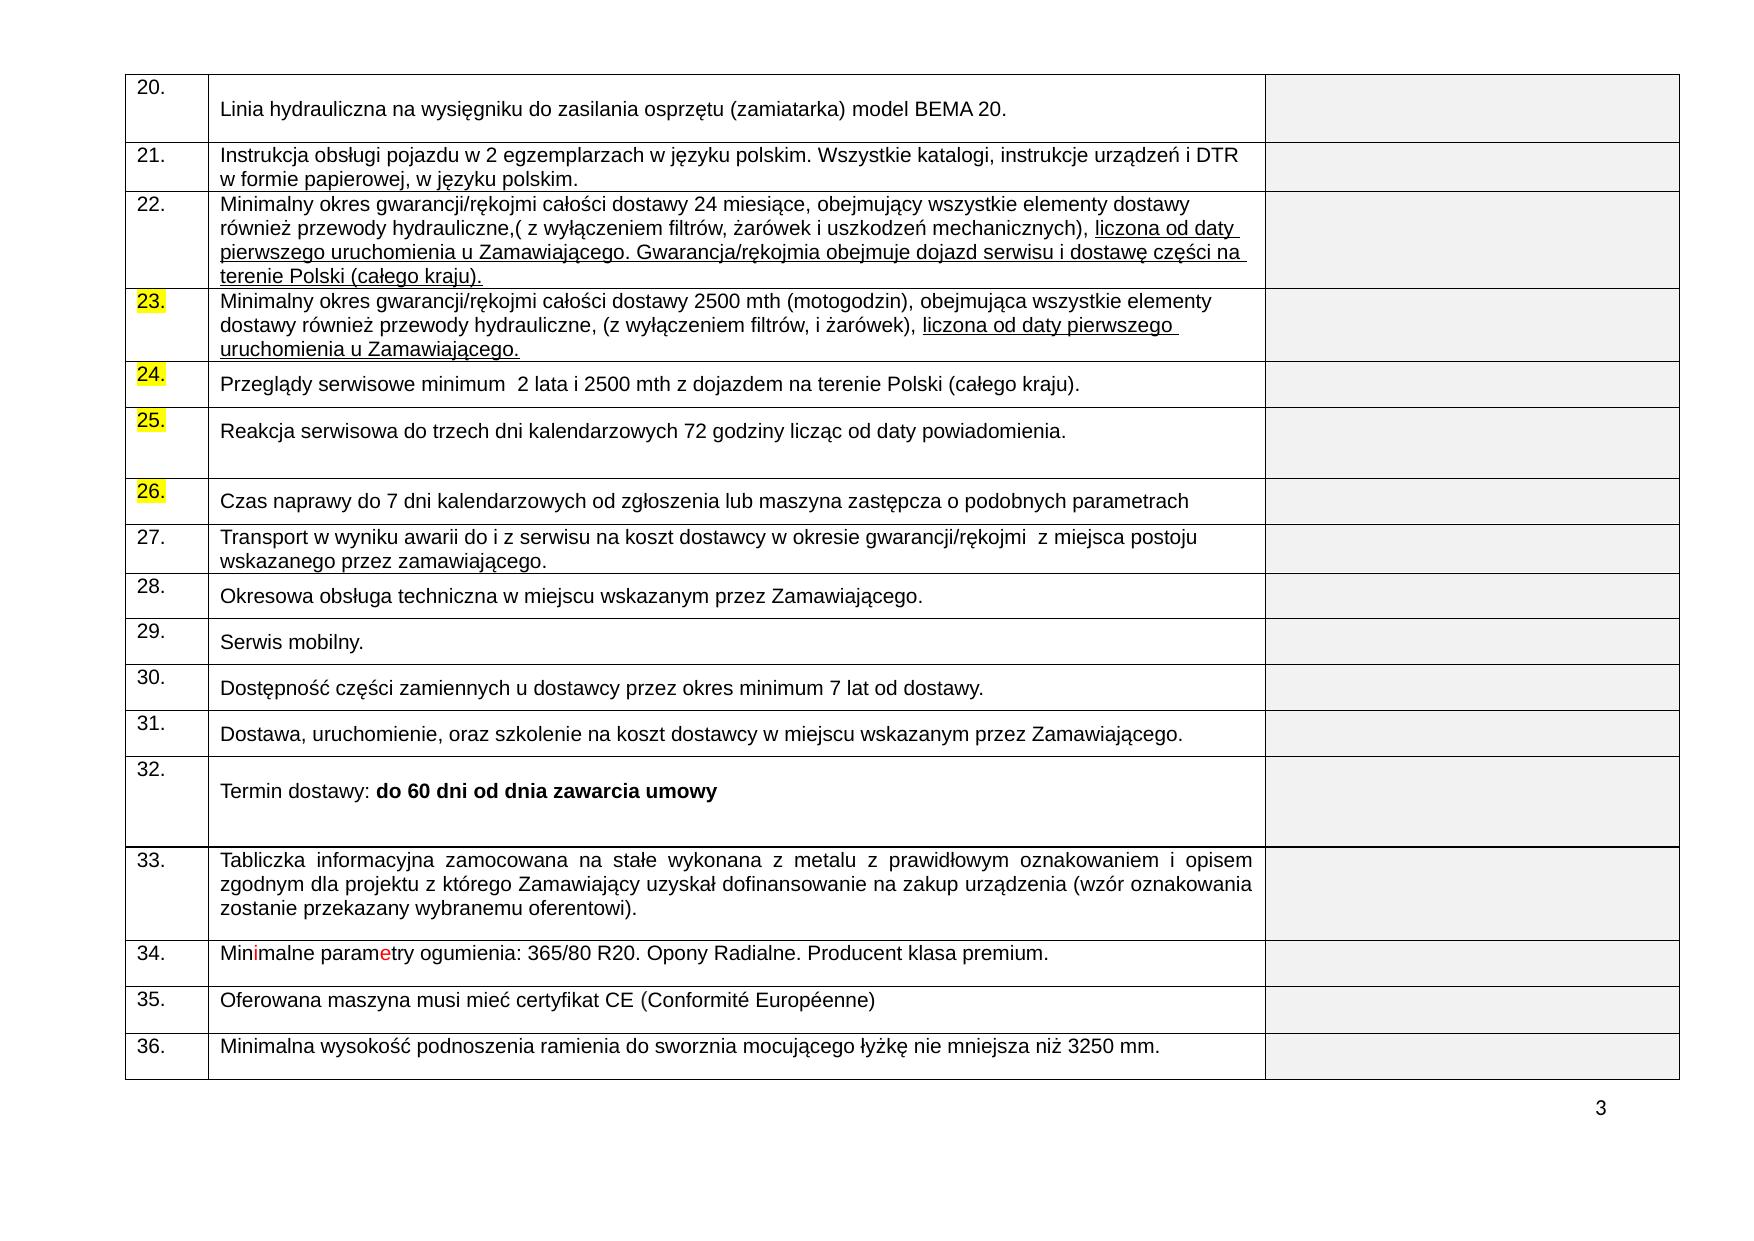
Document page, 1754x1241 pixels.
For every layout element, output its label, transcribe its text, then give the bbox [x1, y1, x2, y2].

table_cell [126, 987, 208, 1033]
table_cell [1266, 1034, 1679, 1079]
table_cell Dostępność części zamiennych u dostawcy przez okres minimum 7 lat od dostawy. [209, 665, 1265, 710]
table_cell Oferowana maszyna musi mieć certyfikat CE (Conformité Européenne) [209, 987, 1265, 1033]
table_cell [1266, 987, 1679, 1033]
table_cell [1266, 192, 1679, 288]
table_cell [1266, 479, 1679, 523]
table_cell Minimalna wysokość podnoszenia ramienia do sworznia mocującego łyżkę nie mniejsza niż 3250 mm. [209, 1034, 1265, 1079]
table_cell [126, 479, 208, 523]
table_cell [1266, 848, 1679, 940]
table_cell Tabliczka informacyjna zamocowana na stałe wykonana z metalu z prawidłowym oznakowaniem i opisem zgodnym dla projektu z którego Zamawiający uzyskał dofinansowanie na zakup urządzenia (wzór oznakowania zostanie przekazany wybranemu oferentowi). [209, 848, 1265, 940]
table_cell [126, 574, 208, 618]
table_cell [1266, 665, 1679, 710]
table_cell Instrukcja obsługi pojazdu w 2 egzemplarzach w języku polskim. Wszystkie katalogi, instrukcje urządzeń i DTR w formie papierowej, w języku polskim. [209, 143, 1265, 191]
table_cell Transport w wyniku awarii do i z serwisu na koszt dostawcy w okresie gwarancji/rękojmi z miejsca postoju wskazanego przez zamawiającego. [209, 525, 1265, 572]
table_cell Przeglądy serwisowe minimum 2 lata i 2500 mth z dojazdem na terenie Polski (całego kraju). [209, 362, 1265, 407]
table_cell [126, 289, 208, 361]
table_cell [126, 619, 208, 664]
table_cell [1266, 408, 1679, 478]
table_cell [126, 408, 208, 478]
table_cell [126, 1034, 208, 1079]
table_cell [1266, 362, 1679, 407]
table_cell [126, 941, 208, 986]
table_cell [1266, 525, 1679, 572]
table_cell [126, 757, 208, 846]
table_cell [126, 75, 208, 142]
table_cell [126, 525, 208, 572]
table_cell [1266, 711, 1679, 756]
table_cell Minimalne parametry ogumienia: 365/80 R20. Opony Radialne. Producent klasa premium. [209, 941, 1265, 986]
table_cell [1266, 941, 1679, 986]
table_cell Termin dostawy: do 60 dni od dnia zawarcia umowy [209, 757, 1265, 846]
table_cell Serwis mobilny. [209, 619, 1265, 664]
table_cell Dostawa, uruchomienie, oraz szkolenie na koszt dostawcy w miejscu wskazanym przez Zamawiającego. [209, 711, 1265, 756]
table_cell Okresowa obsługa techniczna w miejscu wskazanym przez Zamawiającego. [209, 574, 1265, 618]
table_cell [126, 143, 208, 191]
table_cell Linia hydrauliczna na wysięgniku do zasilania osprzętu (zamiatarka) model BEMA 20. [209, 75, 1265, 142]
table_cell [1266, 289, 1679, 361]
table_cell [126, 192, 208, 288]
table_cell [1266, 143, 1679, 191]
table_cell Reakcja serwisowa do trzech dni kalendarzowych 72 godziny licząc od daty powiadomienia. [209, 408, 1265, 478]
table_cell [1266, 574, 1679, 618]
table_cell Minimalny okres gwarancji/rękojmi całości dostawy 24 miesiące, obejmujący wszystkie elementy dostawy również przewody hydrauliczne,( z wyłączeniem filtrów, żarówek i uszkodzeń mechanicznych), liczona od daty pierwszego uruchomienia u Zamawiającego. Gwarancja/rękojmia obejmuje dojazd serwisu i dostawę części na terenie Polski (całego kraju). [209, 192, 1265, 288]
table_cell [126, 848, 208, 940]
table_cell [126, 711, 208, 756]
table_cell [126, 665, 208, 710]
table_cell Minimalny okres gwarancji/rękojmi całości dostawy 2500 mth (motogodzin), obejmująca wszystkie elementy dostawy również przewody hydrauliczne, (z wyłączeniem filtrów, i żarówek), liczona od daty pierwszego uruchomienia u Zamawiającego. [209, 289, 1265, 361]
table_cell [126, 362, 208, 407]
table_cell [1266, 75, 1679, 142]
table_cell [1266, 619, 1679, 664]
table_cell [1266, 757, 1679, 846]
table_cell Czas naprawy do 7 dni kalendarzowych od zgłoszenia lub maszyna zastępcza o podobnych parametrach [209, 479, 1265, 523]
